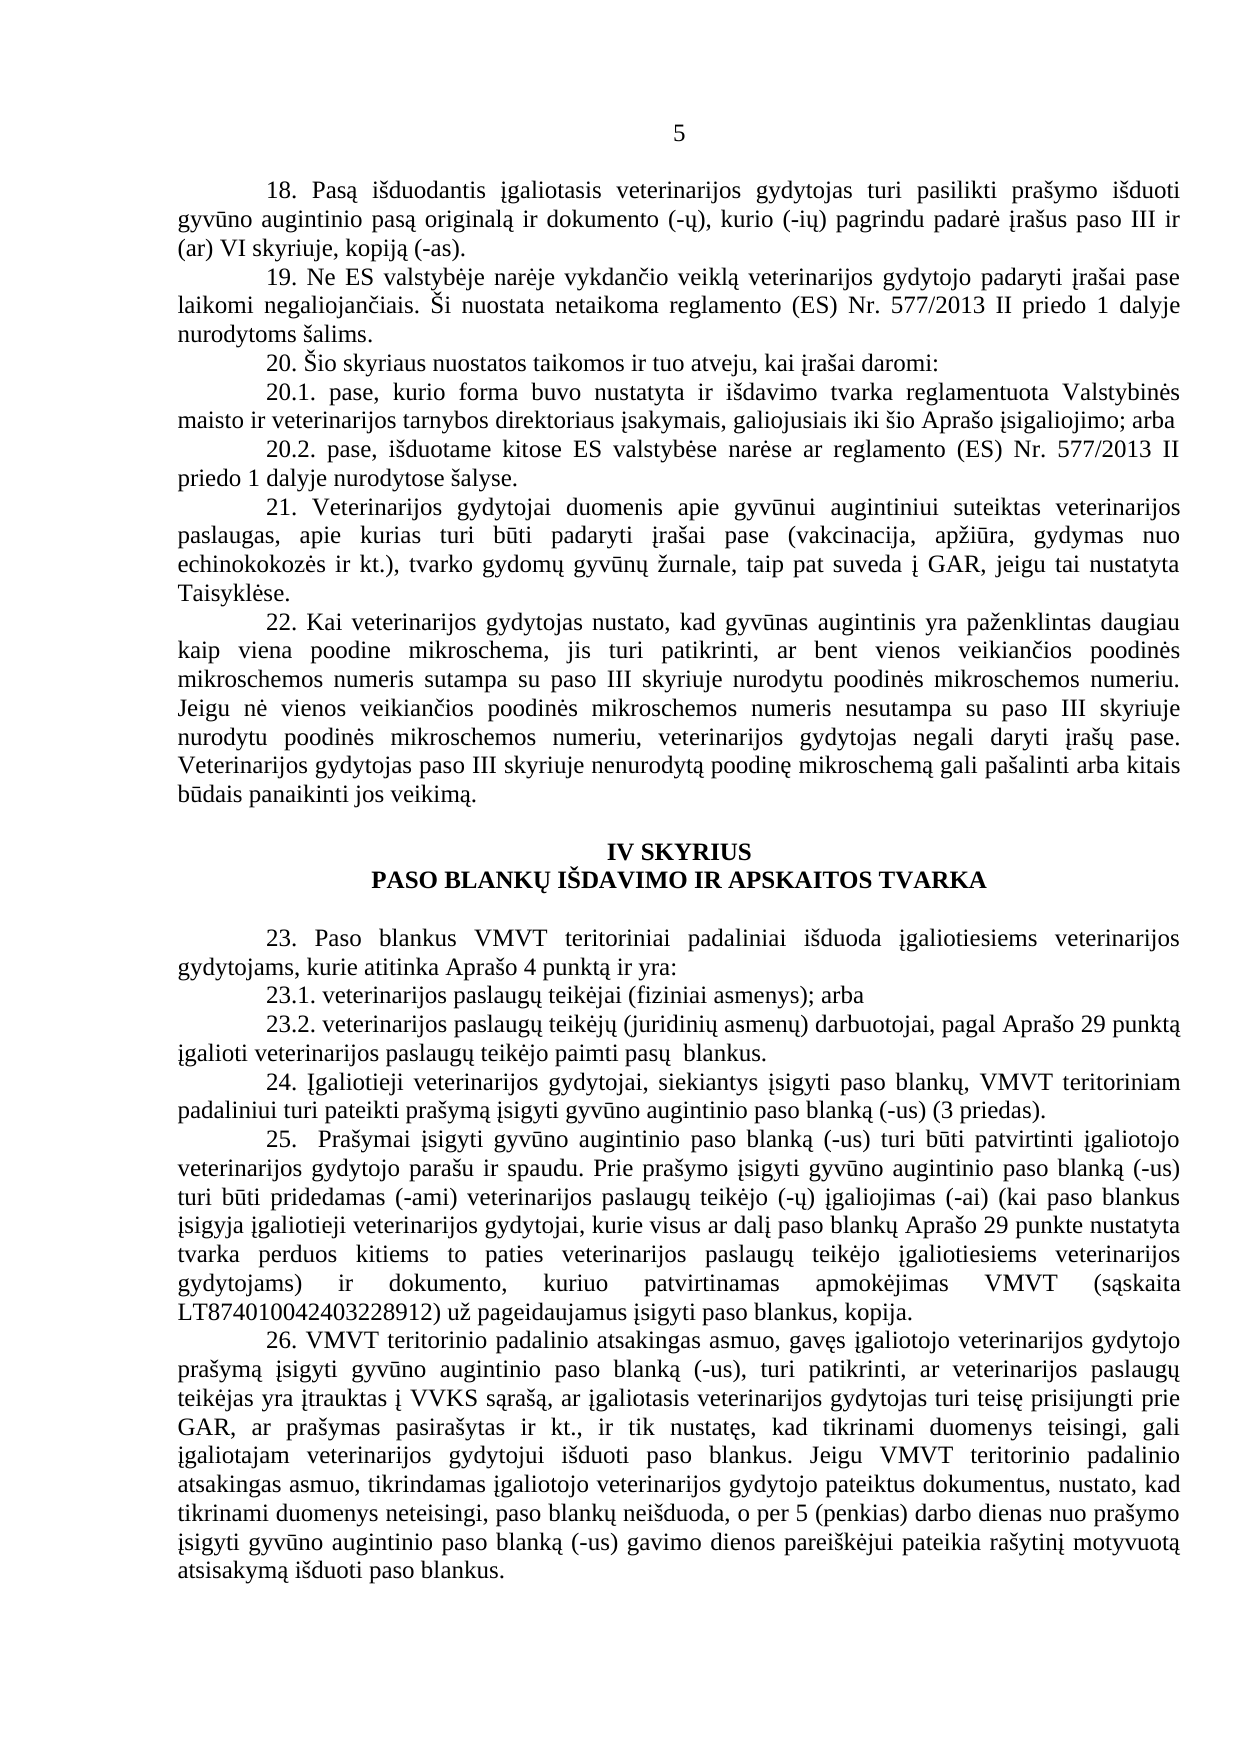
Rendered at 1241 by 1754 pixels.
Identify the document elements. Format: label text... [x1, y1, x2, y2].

text IV SKYRIUS [177, 837, 1181, 866]
text 20.1. pase, kurio forma buvo nustatyta ir išdavimo tvarka reglamentuota Valstybinės maisto ir veterinarijos tarnybos direktoriaus įsakymais, galiojusiais iki šio Aprašo įsigaliojimo; arba [177, 377, 1181, 434]
text PasO BLANKŲ IŠDAVIMO IR APSKAITOS TVARKA [177, 866, 1181, 894]
text 22. Kai veterinarijos gydytojas nustato, kad gyvūnas augintinis yra paženklintas daugiau kaip viena poodine mikroschema, jis turi patikrinti, ar bent vienos veikiančios poodinės mikroschemos numeris sutampa su paso III skyriuje nurodytu poodinės mikroschemos numeriu. Jeigu nė vienos veikiančios poodinės mikroschemos numeris nesutampa su paso III skyriuje nurodytu poodinės mikroschemos numeriu, veterinarijos gydytojas negali daryti įrašų pase. Veterinarijos gydytojas paso III skyriuje nenurodytą poodinę mikroschemą gali pašalinti arba kitais būdais panaikinti jos veikimą. [177, 607, 1181, 808]
text 19. Ne ES valstybėje narėje vykdančio veiklą veterinarijos gydytojo padaryti įrašai pase laikomi negaliojančiais. Ši nuostata netaikoma reglamento (ES) Nr. 577/2013 II priedo 1 dalyje nurodytoms šalims. [177, 262, 1181, 348]
text 24. Įgaliotieji veterinarijos gydytojai, siekiantys įsigyti paso blankų, VMVT teritoriniam padaliniui turi pateikti prašymą įsigyti gyvūno augintinio paso blanką (-us) (3 priedas). [177, 1067, 1181, 1124]
text 21. Veterinarijos gydytojai duomenis apie gyvūnui augintiniui suteiktas veterinarijos paslaugas, apie kurias turi būti padaryti įrašai pase (vakcinacija, apžiūra, gydymas nuo echinokokozės ir kt.), tvarko gydomų gyvūnų žurnale, taip pat suveda į GAR, jeigu tai nustatyta Taisyklėse. [177, 492, 1181, 607]
text 23. Paso blankus VMVT teritoriniai padaliniai išduoda įgaliotiesiems veterinarijos gydytojams, kurie atitinka Aprašo 4 punktą ir yra: [177, 923, 1181, 981]
text 23.1. veterinarijos paslaugų teikėjai (fiziniai asmenys); arba [177, 981, 1181, 1009]
text 25. Prašymai įsigyti gyvūno augintinio paso blanką (-us) turi būti patvirtinti įgaliotojo veterinarijos gydytojo parašu ir spaudu. Prie prašymo įsigyti gyvūno augintinio paso blanką (-us) turi būti pridedamas (-ami) veterinarijos paslaugų teikėjo (-ų) įgaliojimas (-ai) (kai paso blankus įsigyja įgaliotieji veterinarijos gydytojai, kurie visus ar dalį paso blankų Aprašo 29 punkte nustatyta tvarka perduos kitiems to paties veterinarijos paslaugų teikėjo įgaliotiesiems veterinarijos gydytojams) ir dokumento, kuriuo patvirtinamas apmokėjimas VMVT (sąskaita LT874010042403228912) už pageidaujamus įsigyti paso blankus, kopija. [177, 1124, 1181, 1326]
text 20.2. pase, išduotame kitose ES valstybėse narėse ar reglamento (ES) Nr. 577/2013 II priedo 1 dalyje nurodytose šalyse. [177, 434, 1181, 492]
text 23.2. veterinarijos paslaugų teikėjų (juridinių asmenų) darbuotojai, pagal Aprašo 29 punktą įgalioti veterinarijos paslaugų teikėjo paimti pasų blankus. [177, 1009, 1181, 1067]
text 26. VMVT teritorinio padalinio atsakingas asmuo, gavęs įgaliotojo veterinarijos gydytojo prašymą įsigyti gyvūno augintinio paso blanką (-us), turi patikrinti, ar veterinarijos paslaugų teikėjas yra įtrauktas į VVKS sąrašą, ar įgaliotasis veterinarijos gydytojas turi teisę prisijungti prie GAR, ar prašymas pasirašytas ir kt., ir tik nustatęs, kad tikrinami duomenys teisingi, gali įgaliotajam veterinarijos gydytojui išduoti paso blankus. Jeigu VMVT teritorinio padalinio atsakingas asmuo, tikrindamas įgaliotojo veterinarijos gydytojo pateiktus dokumentus, nustato, kad tikrinami duomenys neteisingi, paso blankų neišduoda, o per 5 (penkias) darbo dienas nuo prašymo įsigyti gyvūno augintinio paso blanką (-us) gavimo dienos pareiškėjui pateikia rašytinį motyvuotą atsisakymą išduoti paso blankus. [177, 1326, 1181, 1584]
text 18. Pasą išduodantis įgaliotasis veterinarijos gydytojas turi pasilikti prašymo išduoti gyvūno augintinio pasą originalą ir dokumento (-ų), kurio (-ių) pagrindu padarė įrašus paso III ir (ar) VI skyriuje, kopiją (-as). [177, 176, 1181, 262]
text 20. Šio skyriaus nuostatos taikomos ir tuo atveju, kai įrašai daromi: [177, 348, 1181, 377]
